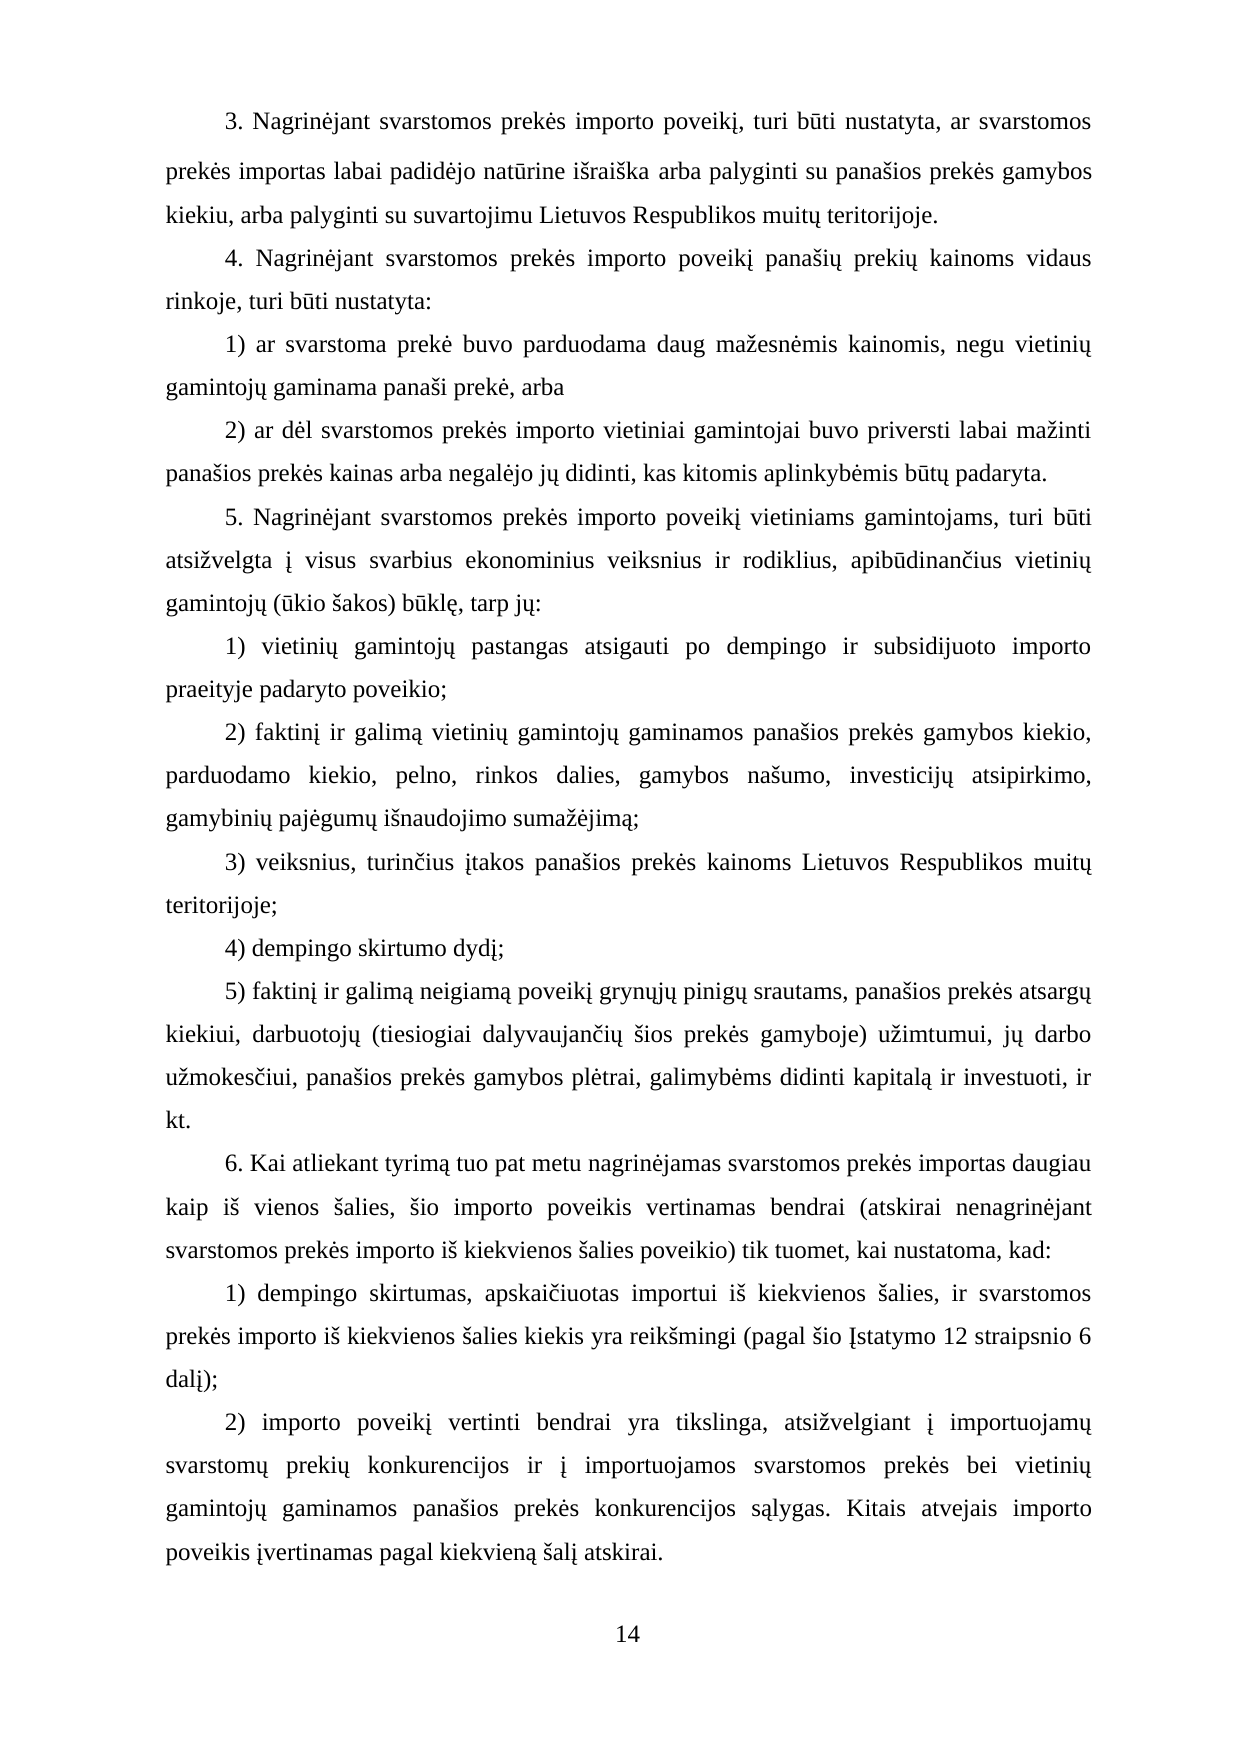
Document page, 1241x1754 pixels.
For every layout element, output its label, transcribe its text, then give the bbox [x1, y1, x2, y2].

text 4. Nagrinėjant svarstomos prekės importo poveikį panašių prekių kainoms vidaus rinkoje, turi būti nustatyta: [165, 243, 1092, 315]
text 1) dempingo skirtumas, apskaičiuotas importui iš kiekvienos šalies, ir svarstomos prekės importo iš kiekvienos šalies kiekis yra reikšmingi (pagal šio Įstatymo 12 straipsnio 6 dalį); [165, 1278, 1092, 1393]
text 2) importo poveikį vertinti bendrai yra tikslinga, atsižvelgiant į importuojamų svarstomų prekių konkurencijos ir į importuojamos svarstomos prekės bei vietinių gamintojų gaminamos panašios prekės konkurencijos sąlygas. Kitais atvejais importo poveikis įvertinamas pagal kiekvieną šalį atskirai. [165, 1407, 1092, 1565]
text 3) veiksnius, turinčius įtakos panašios prekės kainoms Lietuvos Respublikos muitų teritorijoje; [165, 847, 1092, 918]
text 2) ar dėl svarstomos prekės importo vietiniai gamintojai buvo priversti labai mažinti panašios prekės kainas arba negalėjo jų didinti, kas kitomis aplinkybėmis būtų padaryta. [165, 415, 1092, 487]
text 4) dempingo skirtumo dydį; [165, 933, 1092, 962]
text 5) faktinį ir galimą neigiamą poveikį grynųjų pinigų srautams, panašios prekės atsargų kiekiui, darbuotojų (tiesiogiai dalyvaujančių šios prekės gamyboje) užimtumui, jų darbo užmokesčiui, panašios prekės gamybos plėtrai, galimybėms didinti kapitalą ir investuoti, ir kt. [165, 976, 1092, 1134]
text 3. Nagrinėjant svarstomos prekės importo poveikį, turi būti nustatyta, ar svarstomos prekės importas labai padidėjo natūrine išraiška arba palyginti su panašios prekės gamybos kiekiu, arba palyginti su suvartojimu Lietuvos Respublikos muitų teritorijoje. [165, 106, 1092, 228]
text 6. Kai atliekant tyrimą tuo pat metu nagrinėjamas svarstomos prekės importas daugiau kaip iš vienos šalies, šio importo poveikis vertinamas bendrai (atskirai nenagrinėjant svarstomos prekės importo iš kiekvienos šalies poveikio) tik tuomet, kai nustatoma, kad: [165, 1148, 1092, 1263]
text 5. Nagrinėjant svarstomos prekės importo poveikį vietiniams gamintojams, turi būti atsižvelgta į visus svarbius ekonominius veiksnius ir rodiklius, apibūdinančius vietinių gamintojų (ūkio šakos) būklę, tarp jų: [165, 502, 1092, 617]
text 2) faktinį ir galimą vietinių gamintojų gaminamos panašios prekės gamybos kiekio, parduodamo kiekio, pelno, rinkos dalies, gamybos našumo, investicijų atsipirkimo, gamybinių pajėgumų išnaudojimo sumažėjimą; [165, 717, 1092, 832]
text 1) ar svarstoma prekė buvo parduodama daug mažesnėmis kainomis, negu vietinių gamintojų gaminama panaši prekė, arba [165, 329, 1092, 401]
text 1) vietinių gamintojų pastangas atsigauti po dempingo ir subsidijuoto importo praeityje padaryto poveikio; [165, 631, 1092, 703]
